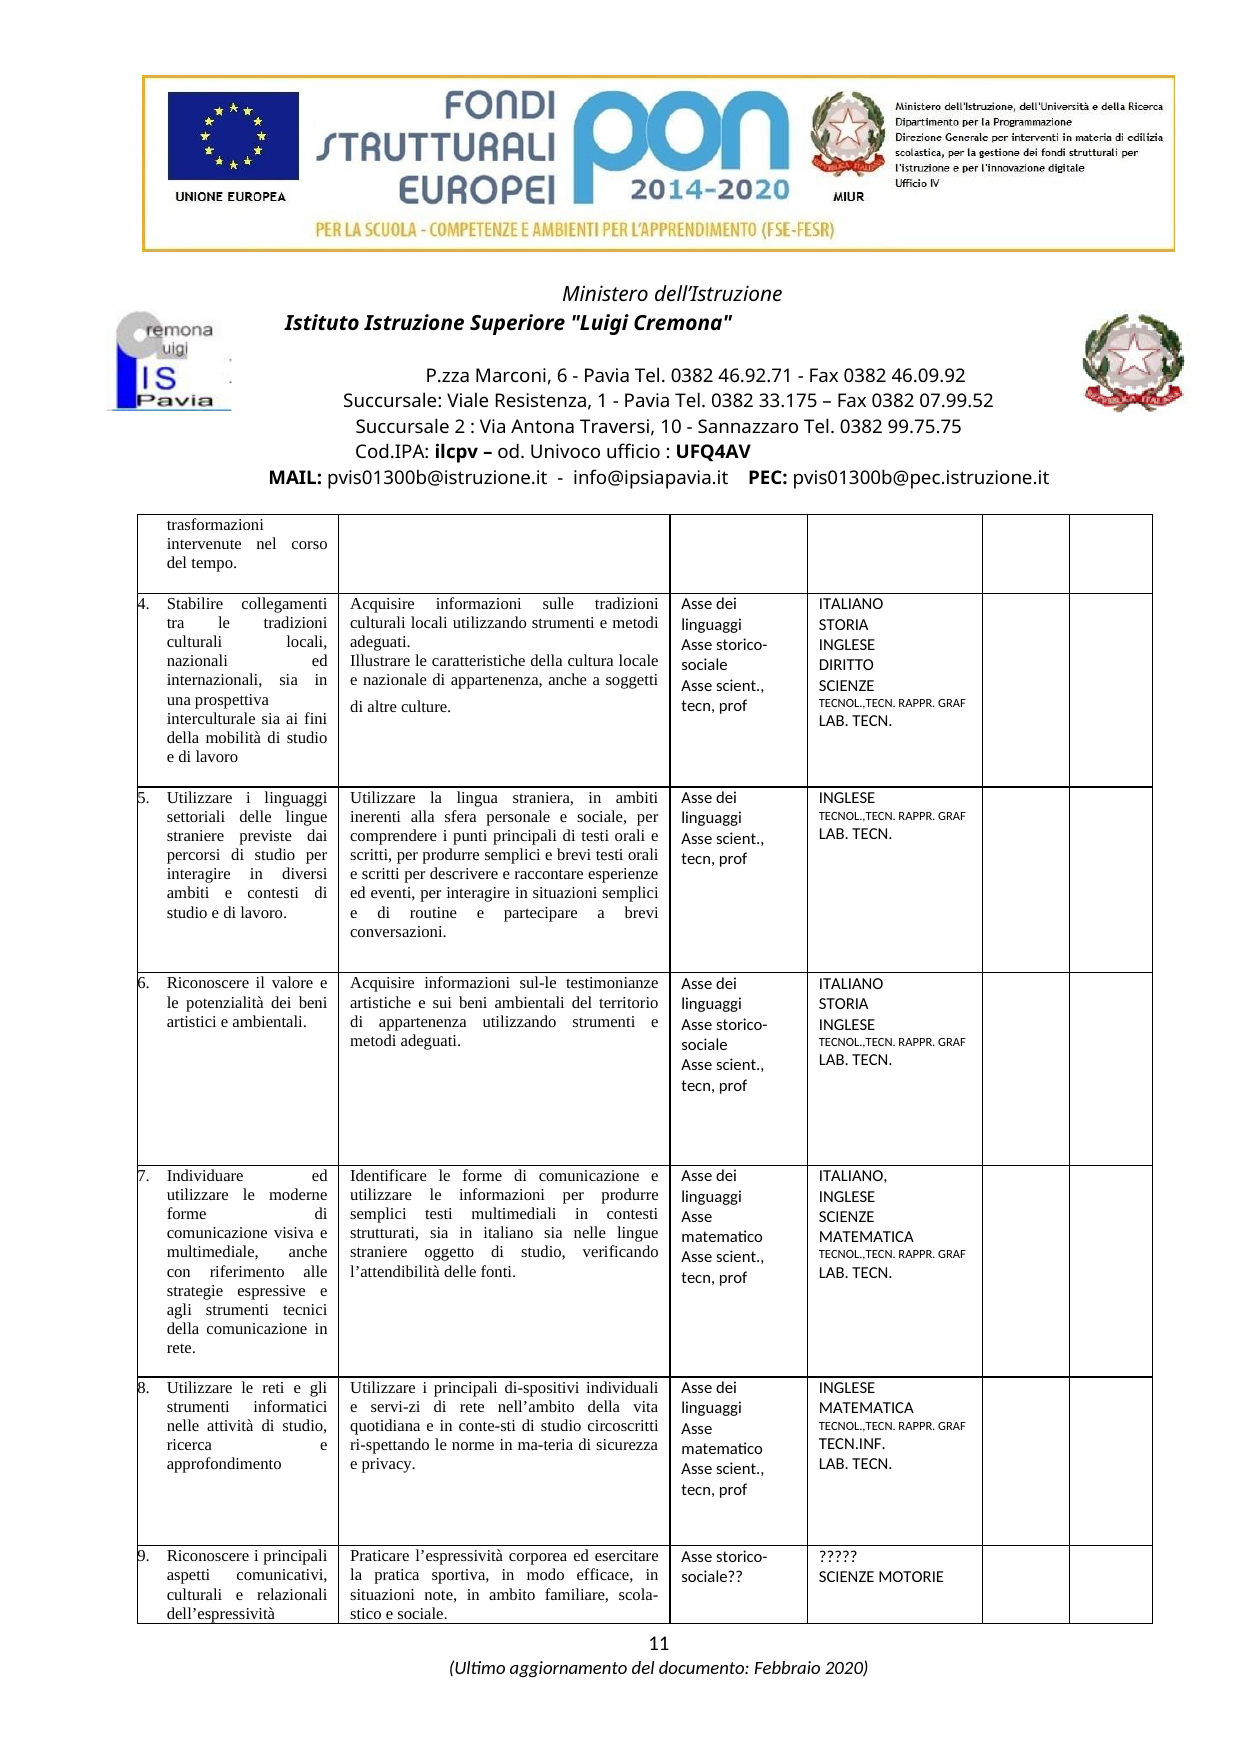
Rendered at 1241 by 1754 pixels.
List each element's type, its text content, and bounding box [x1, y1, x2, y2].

table_cell [983, 515, 1069, 592]
table_cell ITALIANO STORIA INGLESE TECNOL.,TECN. RAPPR. GRAF LAB. TECN. [808, 973, 982, 1164]
table_cell Praticare l’espressività corporea ed esercitare la pratica sportiva, in modo efficace, in situazioni note, in ambito familiare, scola-stico e sociale. [339, 1546, 669, 1623]
table_cell [1070, 594, 1152, 786]
table_cell trasformazioni intervenute nel corso del tempo. [138, 515, 338, 592]
table_cell Asse dei linguaggi Asse matematico Asse scient., tecn, prof [671, 1166, 807, 1376]
table_cell Asse dei linguaggi Asse scient., tecn, prof [671, 788, 807, 972]
table_cell [983, 1166, 1069, 1376]
table_cell Utilizzare i linguaggi settoriali delle lingue straniere previste dai percorsi di studio per interagire in diversi ambiti e contesti di studio e di lavoro. [138, 788, 338, 972]
table_cell Utilizzare la lingua straniera, in ambiti inerenti alla sfera personale e sociale, per comprendere i punti principali di testi orali e scritti, per produrre semplici e brevi testi orali e scritti per descrivere e raccontare esperienze ed eventi, per interagire in situazioni semplici e di routine e partecipare a brevi conversazioni. [339, 788, 669, 972]
table_cell [1070, 1166, 1152, 1376]
table_cell ITALIANO, INGLESE SCIENZE MATEMATICA TECNOL.,TECN. RAPPR. GRAF LAB. TECN. [808, 1166, 982, 1376]
table_cell [1070, 1378, 1152, 1545]
table_cell [1070, 973, 1152, 1164]
table_cell ITALIANO STORIA INGLESE DIRITTO SCIENZE TECNOL.,TECN. RAPPR. GRAF LAB. TECN. [808, 594, 982, 786]
table_cell Utilizzare i principali di-spositivi individuali e servi-zi di rete nell’ambito della vita quotidiana e in conte-sti di studio circoscritti ri-spettando le norme in ma-teria di sicurezza e privacy. [339, 1378, 669, 1545]
table_cell [983, 594, 1069, 786]
table_cell Individuare ed utilizzare le moderne forme di comunicazione visiva e multimediale, anche con riferimento alle strategie espressive e agli strumenti tecnici della comunicazione in rete. [138, 1166, 338, 1376]
table_cell Asse storico-sociale?? [671, 1546, 807, 1623]
table_cell INGLESE TECNOL.,TECN. RAPPR. GRAF LAB. TECN. [808, 788, 982, 972]
picture [106, 309, 232, 411]
table_cell [983, 973, 1069, 1164]
table_cell ????? SCIENZE MOTORIE [808, 1546, 982, 1623]
table_cell Stabilire collegamenti tra le tradizioni culturali locali, nazionali ed internazionali, sia in una prospettiva interculturale sia ai fini della mobilità di studio e di lavoro [138, 594, 338, 786]
table_cell [983, 1546, 1069, 1623]
table_cell Riconoscere il valore e le potenzialità dei beni artistici e ambientali. [138, 973, 338, 1164]
table_cell [983, 788, 1069, 972]
picture [1081, 309, 1191, 419]
table_cell [671, 515, 807, 592]
table_cell INGLESE MATEMATICA TECNOL.,TECN. RAPPR. GRAF TECN.INF. LAB. TECN. [808, 1378, 982, 1545]
table_cell Acquisire informazioni sul-le testimonianze artistiche e sui beni ambientali del territorio di appartenenza utilizzando strumenti e metodi adeguati. [339, 973, 669, 1164]
table_cell Identificare le forme di comunicazione e utilizzare le informazioni per produrre semplici testi multimediali in contesti strutturati, sia in italiano sia nelle lingue straniere oggetto di studio, verificando l’attendibilità delle fonti. [339, 1166, 669, 1376]
table_cell Utilizzare le reti e gli strumenti informatici nelle attività di studio, ricerca e approfondimento [138, 1378, 338, 1545]
table_cell [1070, 1546, 1152, 1623]
table_cell [1070, 515, 1152, 592]
picture [142, 75, 1176, 252]
table_cell [339, 515, 669, 592]
table_cell [1070, 788, 1152, 972]
table_cell [983, 1378, 1069, 1545]
table_cell Acquisire informazioni sulle tradizioni culturali locali utilizzando strumenti e metodi adeguati. Illustrare le caratteristiche della cultura locale e nazionale di appartenenza, anche a soggetti di altre culture. [339, 594, 669, 786]
table_cell Riconoscere i principali aspetti comunicativi, culturali e relazionali dell’espressività [138, 1546, 338, 1623]
table_cell [808, 515, 982, 592]
table_cell Asse dei linguaggi Asse storico-sociale Asse scient., tecn, prof [671, 973, 807, 1164]
table_cell Asse dei linguaggi Asse matematico Asse scient., tecn, prof [671, 1378, 807, 1545]
table_cell Asse dei linguaggi Asse storico-sociale Asse scient., tecn, prof [671, 594, 807, 786]
